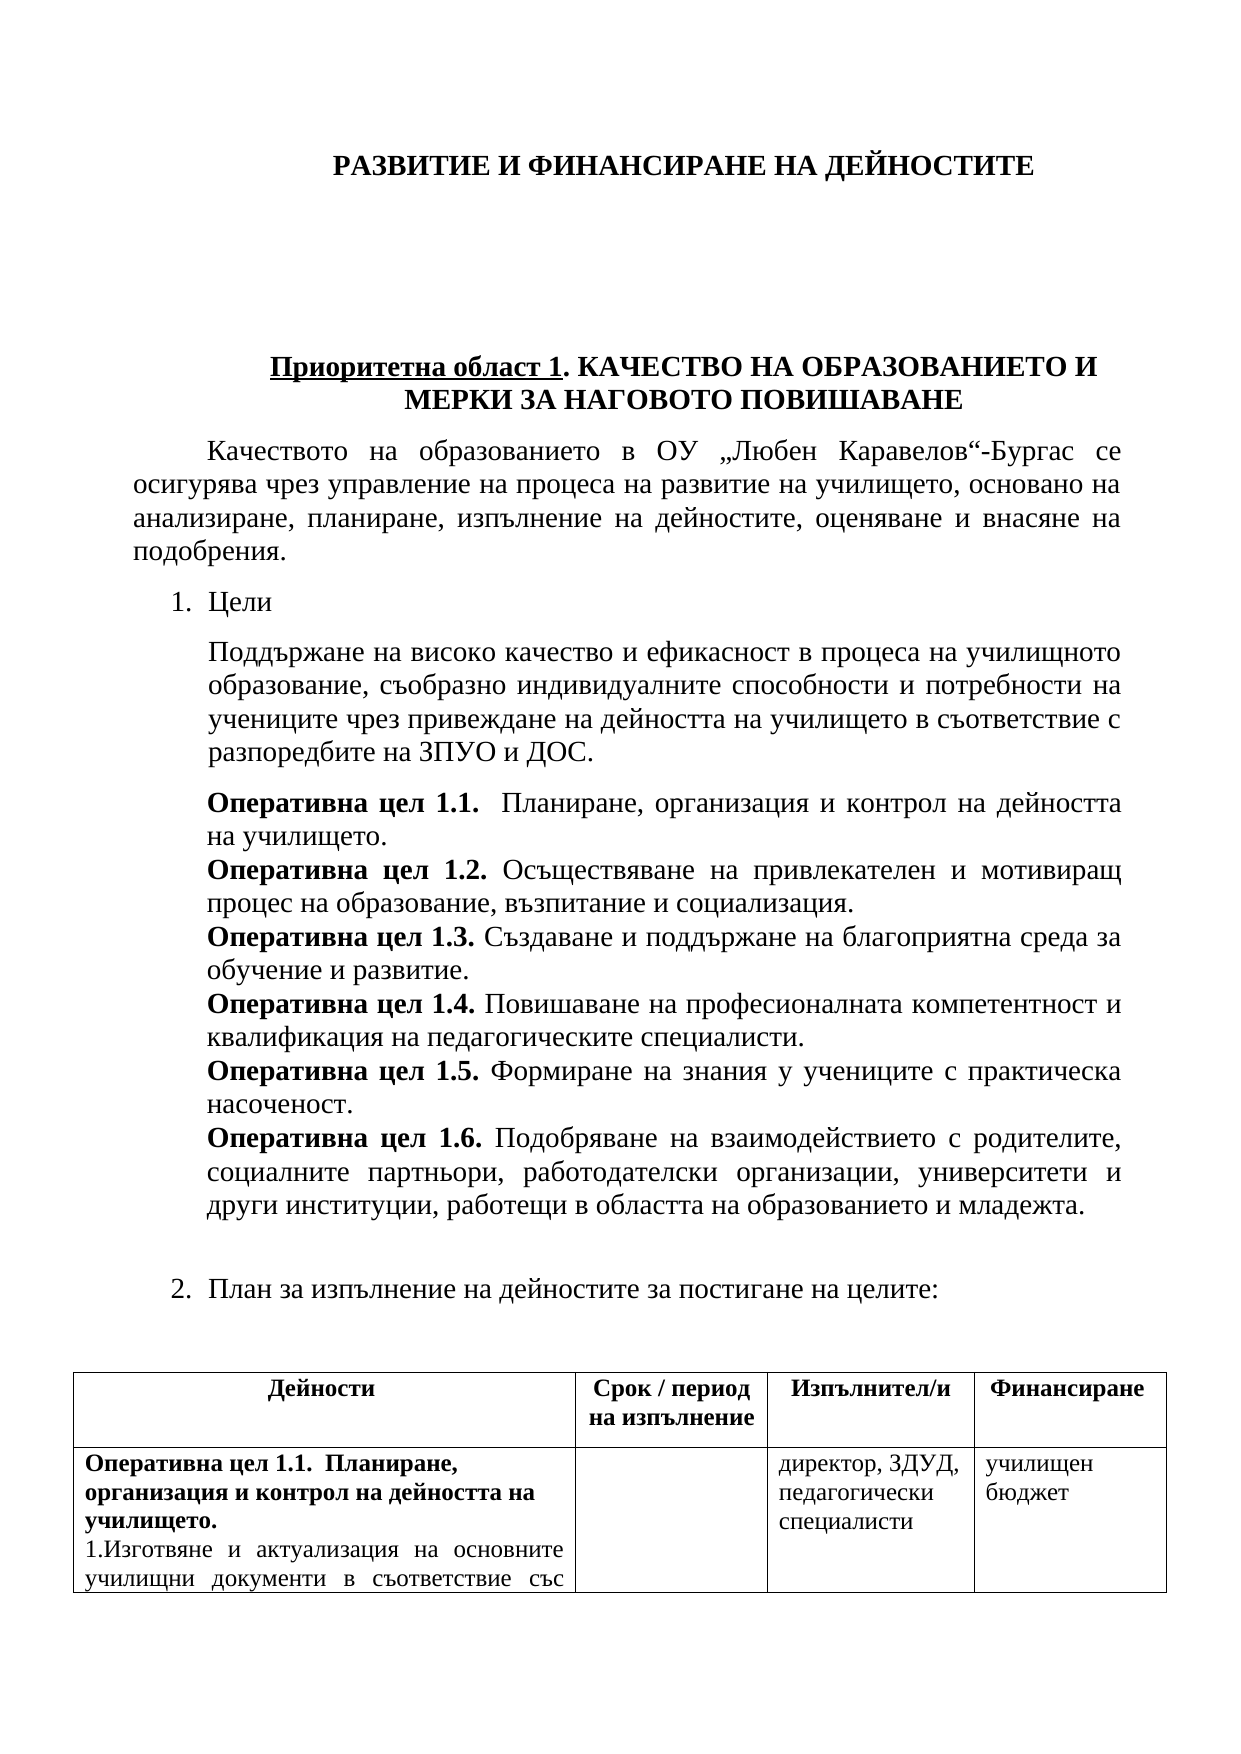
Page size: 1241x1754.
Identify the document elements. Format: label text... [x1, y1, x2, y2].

table_header Изпълнител/и [768, 1373, 974, 1447]
list Цели [170, 584, 1122, 617]
table_cell [576, 1448, 767, 1592]
text РАЗВИТИЕ И ФИНАНСИРАНЕ НА ДЕЙНОСТИТЕ [245, 148, 1122, 181]
text Оперативна цел 1.4. Повишаване на професионалната компетентност и квалификация на педагогическите специалисти. [207, 986, 1122, 1053]
text Приоритетна област 1. КАЧЕСТВО НА ОБРАЗОВАНИЕТО И МЕРКИ ЗА НАГОВОТО ПОВИШАВАНЕ [245, 349, 1122, 416]
text Поддържане на високо качество и ефикасност в процеса на училищното образование, съобразно индивидуалните способности и потребности на учениците чрез привеждане на дейността на училището в съответствие с разпоредбите на ЗПУО и ДОС. [208, 634, 1122, 768]
table_header Дейности [74, 1373, 575, 1447]
text Оперативна цел 1.3. Създаване и поддържане на благоприятна среда за обучение и развитие. [207, 919, 1122, 986]
table_header Срок / период на изпълнение [576, 1373, 767, 1447]
table_cell директор, ЗДУД, педагогически специалисти [768, 1448, 974, 1592]
text Качеството на образованието в ОУ „Любен Каравелов“-Бургас се осигурява чрез управление на процеса на развитие на училището, основано на анализиране, планиране, изпълнение на дейностите, оценяване и внасяне на подобрения. [133, 433, 1122, 567]
text Оперативна цел 1.1. Планиране, организация и контрол на дейността на училището. [207, 785, 1122, 852]
text Оперативна цел 1.5. Формиране на знания у учениците с практическа насоченост. [207, 1053, 1122, 1120]
table_header Финансиране [975, 1373, 1166, 1447]
table_cell Оперативна цел 1.1. Планиране, организация и контрол на дейността на училището. 1.Изготвяне и актуализация на основните училищни документи в съответствие със [74, 1448, 575, 1592]
text Оперативна цел 1.2. Осъществяване на привлекателен и мотивиращ процес на образование, възпитание и социализация. [207, 852, 1122, 919]
list План за изпълнение на дейностите за постигане на целите: [170, 1271, 1122, 1305]
text Оперативна цел 1.6. Подобряване на взаимодействието с родителите, социалните партньори, работодателски организации, университети и други институции, работещи в областта на образованието и младежта. [207, 1120, 1122, 1221]
table_cell училищен бюджет [975, 1448, 1166, 1592]
